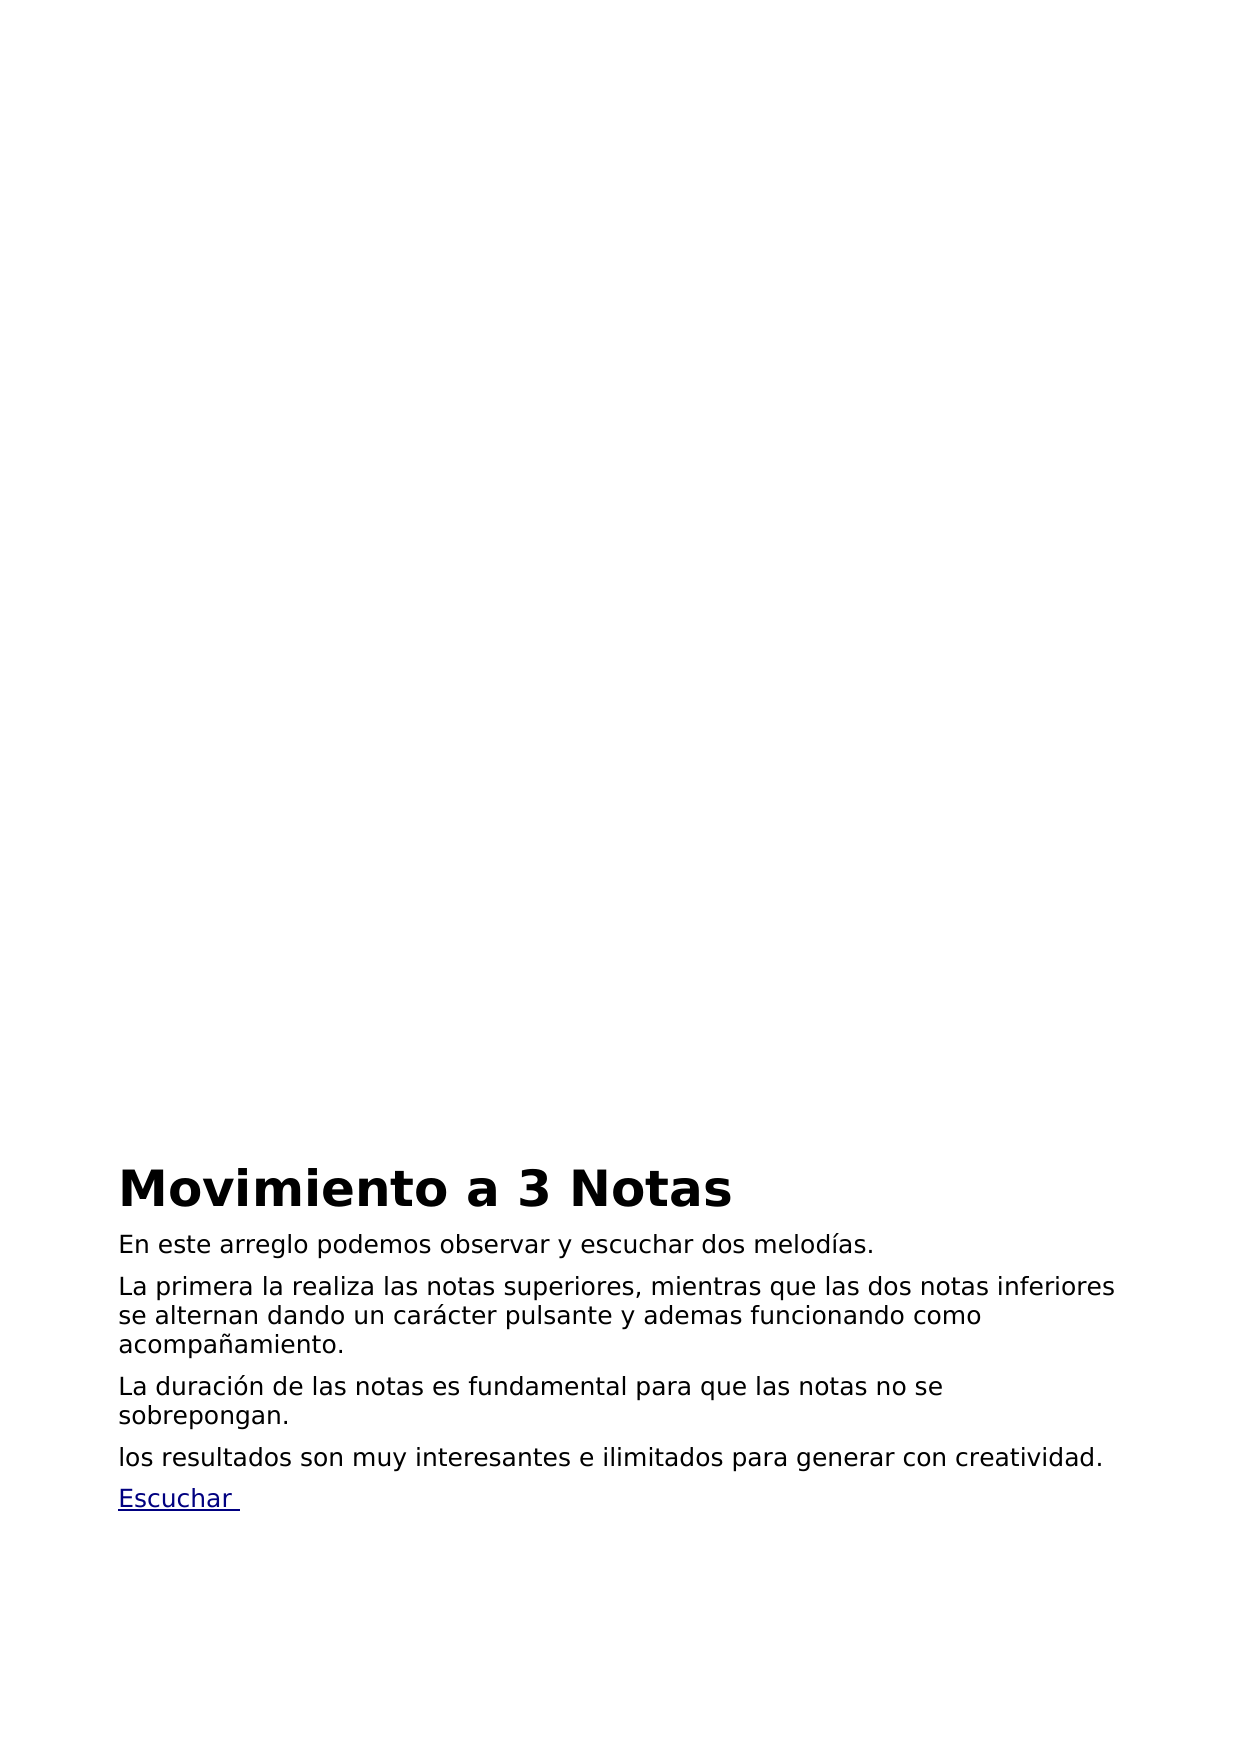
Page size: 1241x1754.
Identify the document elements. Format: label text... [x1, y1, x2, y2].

text La primera la realiza las notas superiores, mientras que las dos notas inferiores se alternan dando un carácter pulsante y ademas funcionando como acompañamiento. [118, 1272, 1122, 1359]
text En este arreglo podemos observar y escuchar dos melodías. [118, 1230, 1122, 1259]
text La duración de las notas es fundamental para que las notas no se sobrepongan. [118, 1372, 1122, 1430]
subtitle Movimiento a 3 Notas [118, 1159, 1122, 1218]
text Escuchar [118, 1484, 1122, 1514]
text los resultados son muy interesantes e ilimitados para generar con creatividad. [118, 1443, 1122, 1472]
